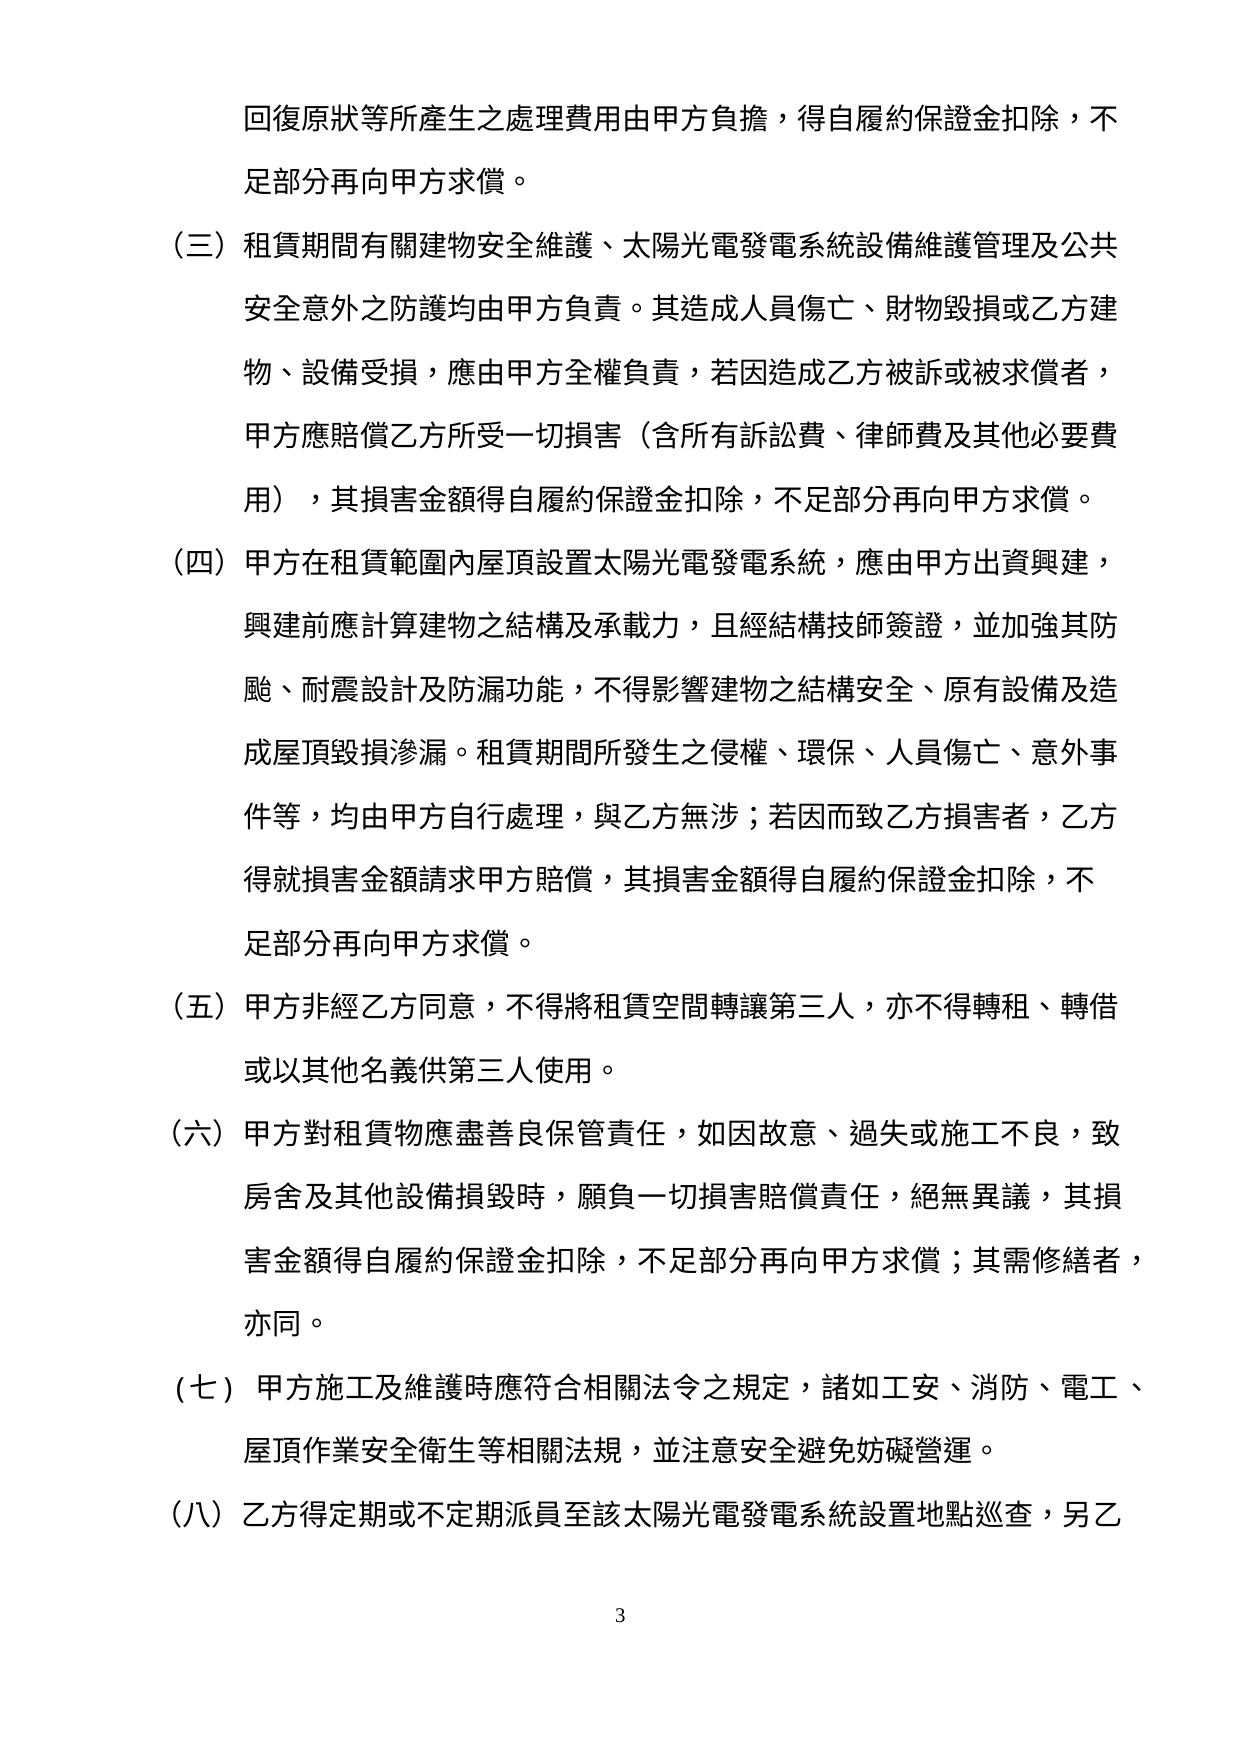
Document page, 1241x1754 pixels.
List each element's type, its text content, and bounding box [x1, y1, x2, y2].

text （八）乙方得定期或不定期派員至該太陽光電發電系統設置地點巡查，另乙 [153, 1491, 1122, 1533]
text （六）甲方對租賃物應盡善良保管責任，如因故意、過失或施工不良，致房舍及其他設備損毀時，願負一切損害賠償責任，絕無異議，其損害金額得自履約保證金扣除，不足部分再向甲方求償；其需修繕者，亦同。 [153, 1111, 1122, 1343]
text 回復原狀等所產生之處理費用由甲方負擔，得自履約保證金扣除，不足部分再向甲方求償。 [156, 96, 1122, 201]
text （四）甲方在租賃範圍內屋頂設置太陽光電發電系統，應由甲方出資興建，興建前應計算建物之結構及承載力，且經結構技師簽證，並加強其防颱、耐震設計及防漏功能，不得影響建物之結構安全、原有設備及造成屋頂毀損滲漏。租賃期間所發生之侵權、環保、人員傷亡、意外事件等，均由甲方自行處理，與乙方無涉；若因而致乙方損害者，乙方得就損害金額請求甲方賠償，其損害金額得自履約保證金扣除，不足部分再向甲方求償。 [156, 539, 1122, 962]
text (七) 甲方施工及維護時應符合相關法令之規定，諸如工安、消防、電工、屋頂作業安全衛生等相關法規，並注意安全避免妨礙營運。 [153, 1364, 1122, 1470]
text （五）甲方非經乙方同意，不得將租賃空間轉讓第三人，亦不得轉租、轉借或以其他名義供第三人使用。 [156, 984, 1122, 1089]
text （三）租賃期間有關建物安全維護、太陽光電發電系統設備維護管理及公共安全意外之防護均由甲方負責。其造成人員傷亡、財物毀損或乙方建物、設備受損，應由甲方全權負責，若因造成乙方被訴或被求償者，甲方應賠償乙方所受一切損害（含所有訴訟費、律師費及其他必要費用），其損害金額得自履約保證金扣除，不足部分再向甲方求償。 [156, 222, 1122, 518]
